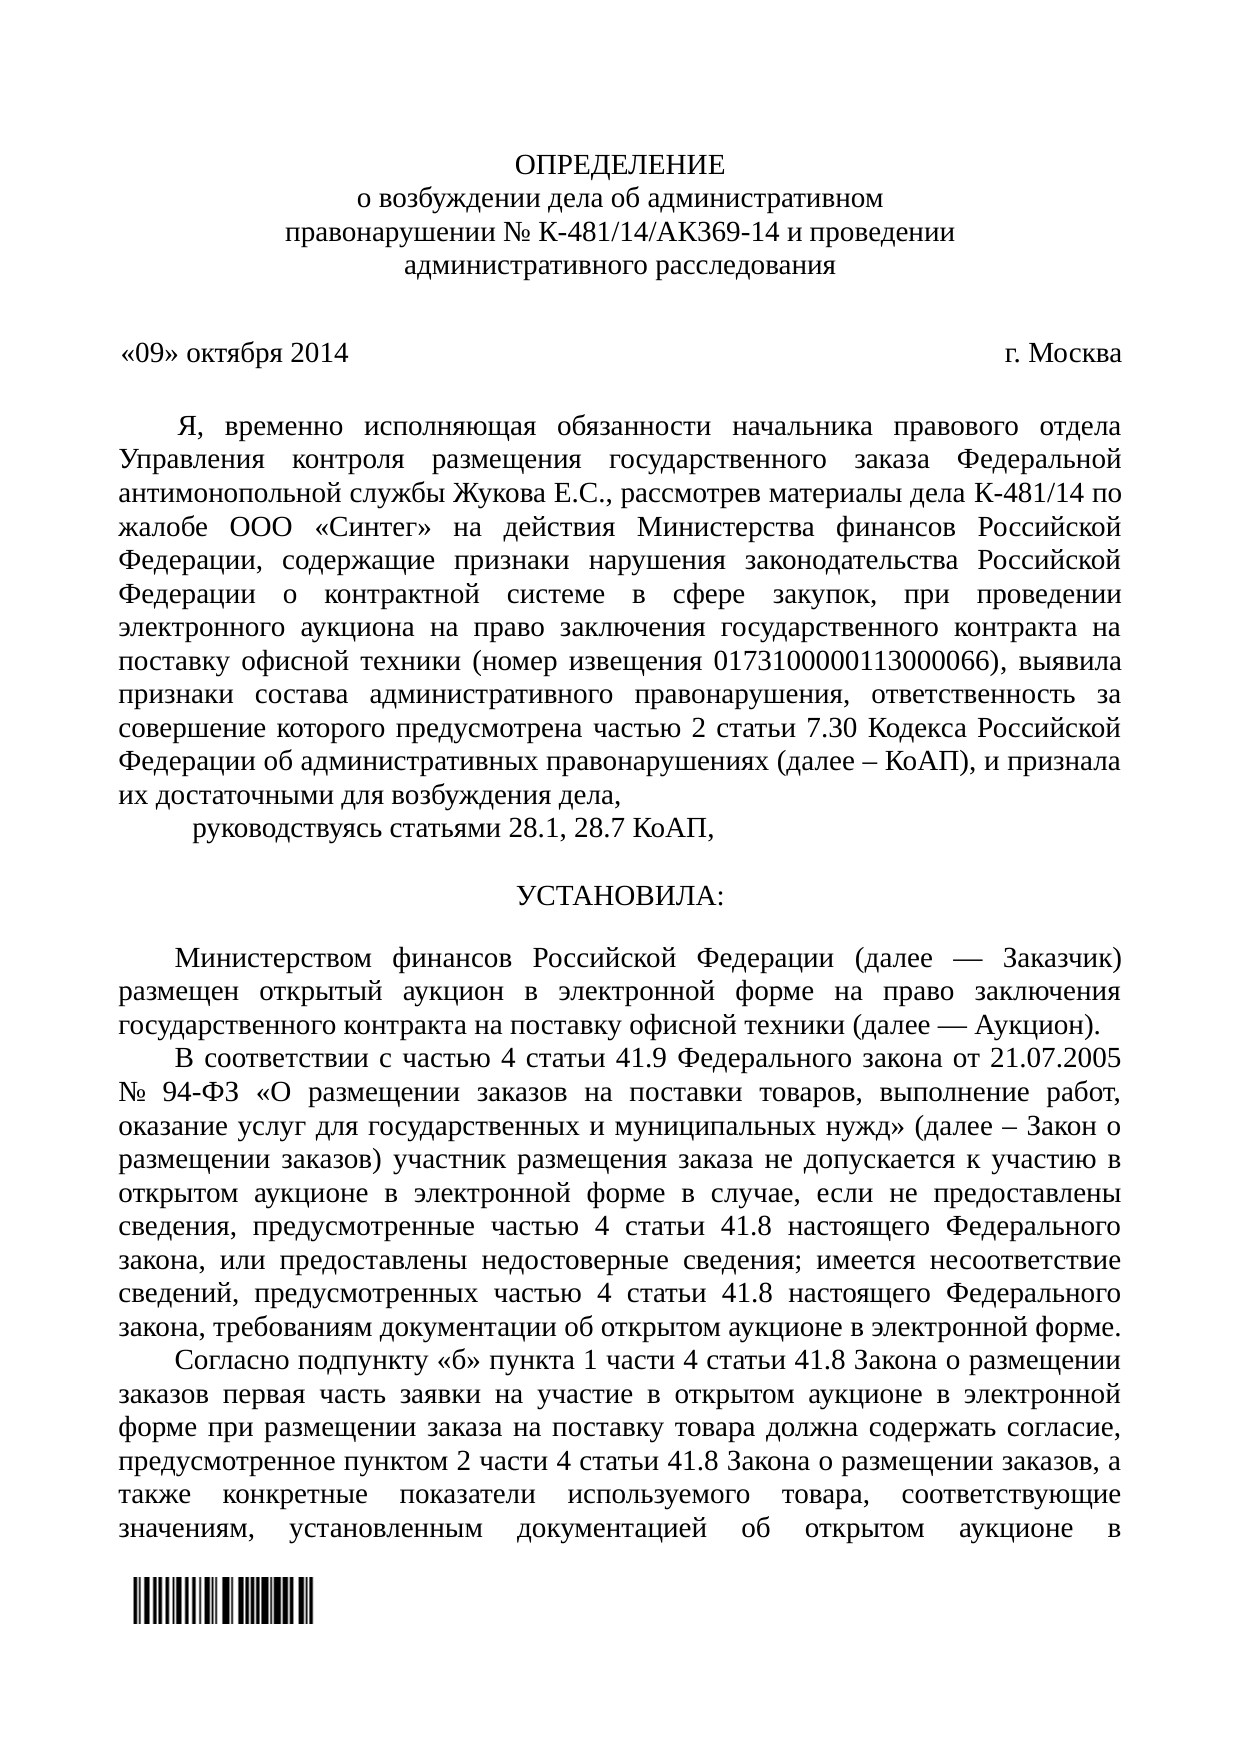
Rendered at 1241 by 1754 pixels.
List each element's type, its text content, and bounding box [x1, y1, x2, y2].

text о возбуждении дела об административном [118, 180, 1122, 214]
text административного расследования [118, 247, 1122, 281]
text правонарушении № К-481/14/АК369-14 и проведении [118, 214, 1122, 247]
text Я, временно исполняющая обязанности начальника правового отдела Управления контроля размещения государственного заказа Федеральной антимонопольной службы Жукова Е.С., рассмотрев материалы дела К-481/14 по жалобе ООО «Синтег» на действия Министерства финансов Российской Федерации, содержащие признаки нарушения законодательства Российской Федерации о контрактной системе в сфере закупок, при проведении электронного аукциона на право заключения государственного контракта на поставку офисной техники (номер извещения 0173100000113000066), выявила признаки состава административного правонарушения, ответственность за совершение которого предусмотрена частью 2 статьи 7.30 Кодекса Российской Федерации об административных правонарушениях (далее – КоАП), и признала их достаточными для возбуждения дела, [118, 408, 1122, 811]
text УСТАНОВИЛА: [118, 878, 1122, 911]
text ОПРЕДЕЛЕНИЕ [118, 147, 1122, 180]
text Министерством финансов Российской Федерации (далее — Заказчик) размещен открытый аукцион в электронной форме на право заключения государственного контракта на поставку офисной техники (далее — Аукцион). [118, 940, 1122, 1041]
picture [118, 1577, 331, 1624]
text «09» октября 2014 г. Москва [118, 335, 1122, 369]
text В соответствии с частью 4 статьи 41.9 Федерального закона от 21.07.2005 № 94-ФЗ «О размещении заказов на поставки товаров, выполнение работ, оказание услуг для государственных и муниципальных нужд» (далее – Закон о размещении заказов) участник размещения заказа не допускается к участию в открытом аукционе в электронной форме в случае, если не предоставлены сведения, предусмотренные частью 4 статьи 41.8 настоящего Федерального закона, или предоставлены недостоверные сведения; имеется несоответствие сведений, предусмотренных частью 4 статьи 41.8 настоящего Федерального закона, требованиям документации об открытом аукционе в электронной форме. [118, 1041, 1122, 1342]
text руководствуясь статьями 28.1, 28.7 КоАП, [118, 811, 1122, 844]
text Согласно подпункту «б» пункта 1 части 4 статьи 41.8 Закона о размещении заказов первая часть заявки на участие в открытом аукционе в электронной форме при размещении заказа на поставку товара должна содержать согласие, предусмотренное пунктом 2 части 4 статьи 41.8 Закона о размещении заказов, а также конкретные показатели используемого товара, соответствующие значениям, установленным документацией об открытом аукционе в [118, 1342, 1122, 1544]
